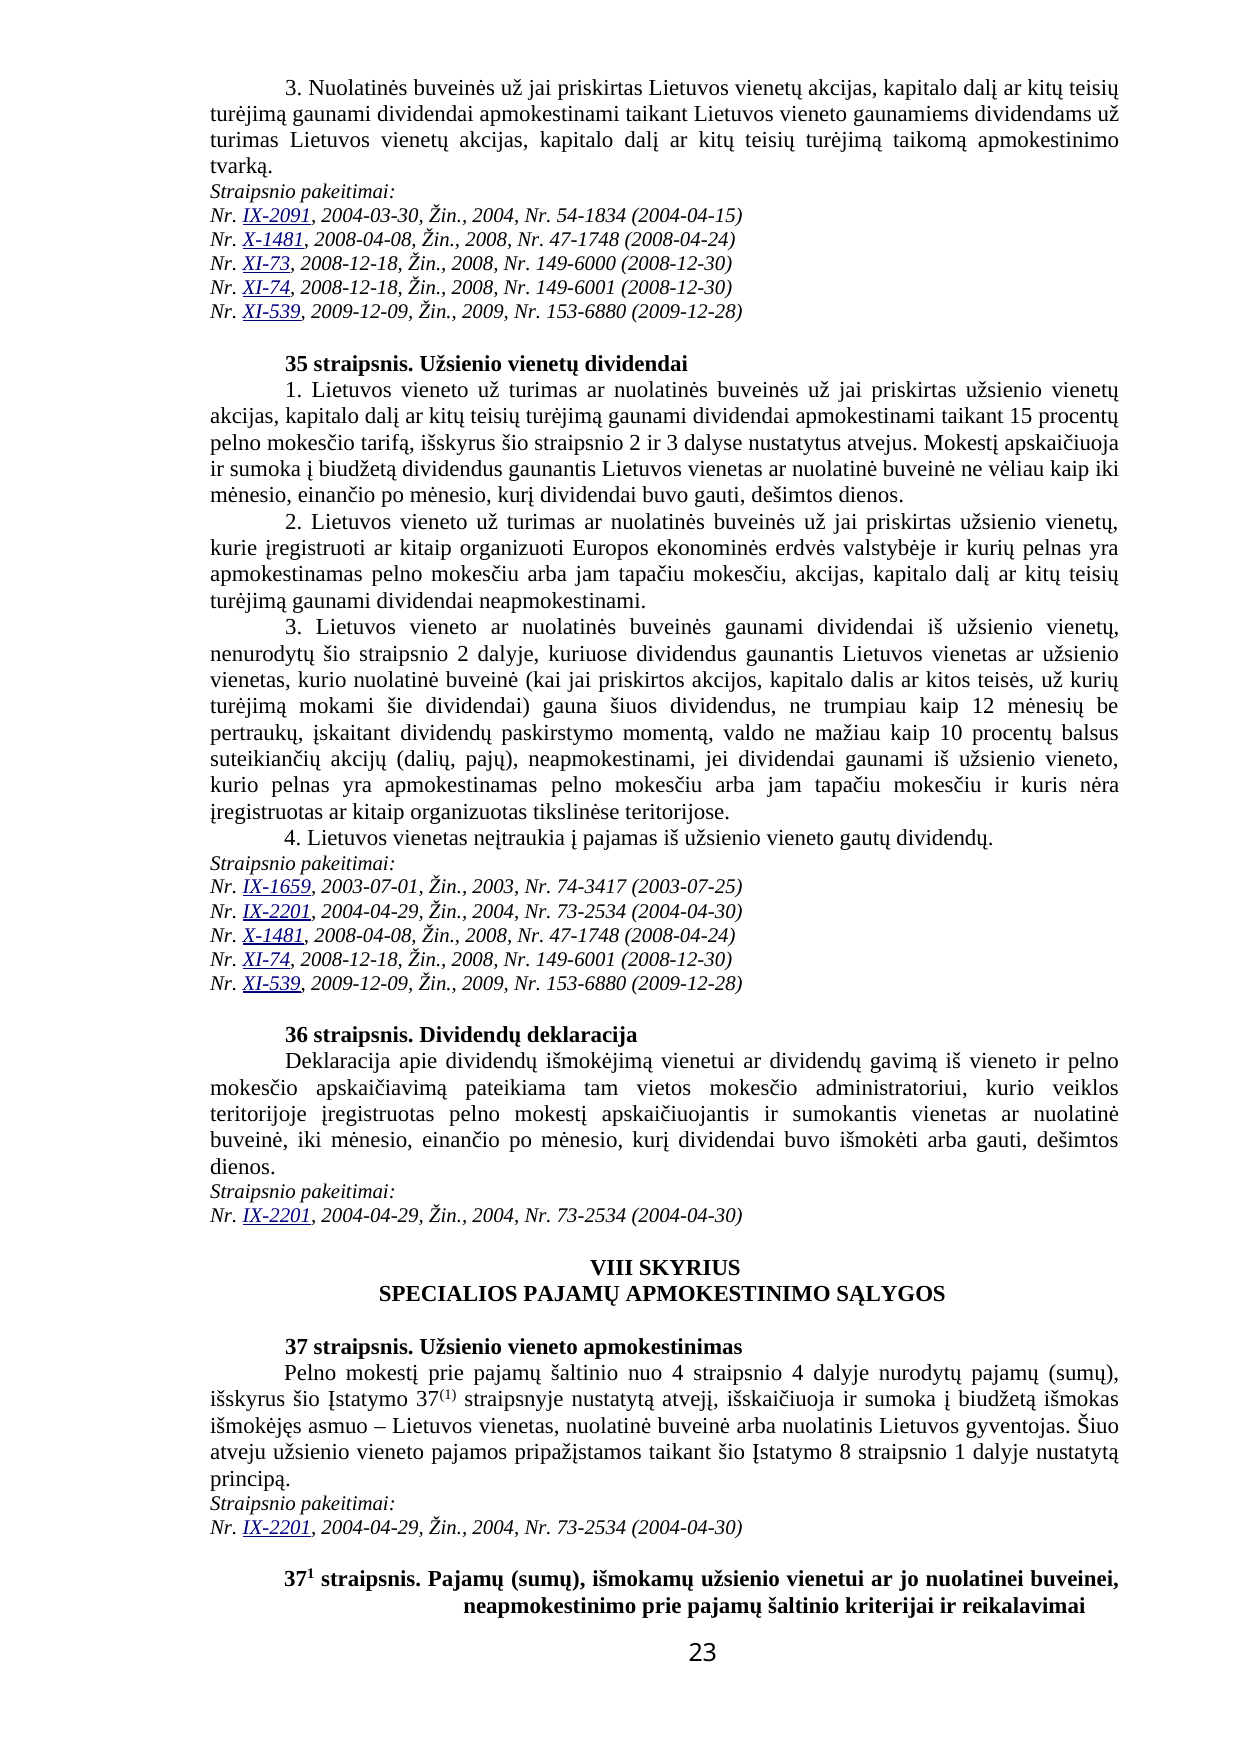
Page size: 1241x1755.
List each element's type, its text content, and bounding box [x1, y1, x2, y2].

text 4. Lietuvos vienetas neįtraukia į pajamas iš užsienio vieneto gautų dividendų. [210, 824, 1120, 850]
text Nr. IX-2201, 2004-04-29, Žin., 2004, Nr. 73-2534 (2004-04-30) [210, 898, 1120, 923]
text Nr. XI-73, 2008-12-18, Žin., 2008, Nr. 149-6000 (2008-12-30) [210, 251, 1120, 275]
text Nr. XI-539, 2009-12-09, Žin., 2009, Nr. 153-6880 (2009-12-28) [210, 971, 1120, 995]
text Straipsnio pakeitimai: [210, 179, 1120, 203]
text Straipsnio pakeitimai: [210, 1491, 1120, 1515]
text 35 straipsnis. Užsienio vienetų dividendai [210, 350, 1120, 376]
text Nr. IX-2201, 2004-04-29, Žin., 2004, Nr. 73-2534 (2004-04-30) [210, 1203, 1120, 1227]
text Straipsnio pakeitimai: [210, 1179, 1120, 1203]
text 1. Lietuvos vieneto už turimas ar nuolatinės buveinės už jai priskirtas užsienio vienetų akcijas, kapitalo dalį ar kitų teisių turėjimą gaunami dividendai apmokestinami taikant 15 procentų pelno mokesčio tarifą, išskyrus šio straipsnio 2 ir 3 dalyse nustatytus atvejus. Mokestį apskaičiuoja ir sumoka į biudžetą dividendus gaunantis Lietuvos vienetas ar nuolatinė buveinė ne vėliau kaip iki mėnesio, einančio po mėnesio, kurį dividendai buvo gauti, dešimtos dienos. [210, 376, 1120, 508]
text SPECIALIOS PAJAMŲ APMOKESTINIMO SĄLYGOS [210, 1280, 1120, 1306]
text Nr. IX-2201, 2004-04-29, Žin., 2004, Nr. 73-2534 (2004-04-30) [210, 1515, 1120, 1539]
text 3. Lietuvos vieneto ar nuolatinės buveinės gaunami dividendai iš užsienio vienetų, nenurodytų šio straipsnio 2 dalyje, kuriuose dividendus gaunantis Lietuvos vienetas ar užsienio vienetas, kurio nuolatinė buveinė (kai jai priskirtos akcijos, kapitalo dalis ar kitos teisės, už kurių turėjimą mokami šie dividendai) gauna šiuos dividendus, ne trumpiau kaip 12 mėnesių be pertraukų, įskaitant dividendų paskirstymo momentą, valdo ne mažiau kaip 10 procentų balsus suteikiančių akcijų (dalių, pajų), neapmokestinami, jei dividendai gaunami iš užsienio vieneto, kurio pelnas yra apmokestinamas pelno mokesčiu arba jam tapačiu mokesčiu ir kuris nėra įregistruotas ar kitaip organizuotas tikslinėse teritorijose. [210, 613, 1120, 824]
text Nr. X-1481, 2008-04-08, Žin., 2008, Nr. 47-1748 (2008-04-24) [210, 227, 1120, 251]
text Nr. IX-1659, 2003-07-01, Žin., 2003, Nr. 74-3417 (2003-07-25) [210, 874, 1120, 898]
text Nr. XI-74, 2008-12-18, Žin., 2008, Nr. 149-6001 (2008-12-30) [210, 275, 1120, 299]
text Deklaracija apie dividendų išmokėjimą vienetui ar dividendų gavimą iš vieneto ir pelno mokesčio apskaičiavimą pateikiama tam vietos mokesčio administratoriui, kurio veiklos teritorijoje įregistruotas pelno mokestį apskaičiuojantis ir sumokantis vienetas ar nuolatinė buveinė, iki mėnesio, einančio po mėnesio, kurį dividendai buvo išmokėti arba gauti, dešimtos dienos. [210, 1047, 1120, 1179]
text 37 straipsnis. Užsienio vieneto apmokestinimas [210, 1333, 1120, 1359]
text 36 straipsnis. Dividendų deklaracija [210, 1021, 1120, 1047]
text 3. Nuolatinės buveinės už jai priskirtas Lietuvos vienetų akcijas, kapitalo dalį ar kitų teisių turėjimą gaunami dividendai apmokestinami taikant Lietuvos vieneto gaunamiems dividendams už turimas Lietuvos vienetų akcijas, kapitalo dalį ar kitų teisių turėjimą taikomą apmokestinimo tvarką. [210, 73, 1120, 179]
subtitle VIII SKYRIUS [210, 1254, 1120, 1280]
text Nr. XI-539, 2009-12-09, Žin., 2009, Nr. 153-6880 (2009-12-28) [210, 299, 1120, 323]
text 371 straipsnis. Pajamų (sumų), išmokamų užsienio vienetui ar jo nuolatinei buveinei, neapmokestinimo prie pajamų šaltinio kriterijai ir reikalavimai [284, 1565, 1120, 1618]
text Nr. IX-2091, 2004-03-30, Žin., 2004, Nr. 54-1834 (2004-04-15) [210, 203, 1120, 227]
text Pelno mokestį prie pajamų šaltinio nuo 4 straipsnio 4 dalyje nurodytų pajamų (sumų), išskyrus šio Įstatymo 37(1) straipsnyje nustatytą atvejį, išskaičiuoja ir sumoka į biudžetą išmokas išmokėjęs asmuo – Lietuvos vienetas, nuolatinė buveinė arba nuolatinis Lietuvos gyventojas. Šiuo atveju užsienio vieneto pajamos pripažįstamos taikant šio Įstatymo 8 straipsnio 1 dalyje nustatytą principą. [210, 1359, 1120, 1491]
text Nr. X-1481, 2008-04-08, Žin., 2008, Nr. 47-1748 (2008-04-24) [210, 923, 1120, 947]
text Straipsnio pakeitimai: [210, 850, 1120, 874]
text Nr. XI-74, 2008-12-18, Žin., 2008, Nr. 149-6001 (2008-12-30) [210, 947, 1120, 971]
text 2. Lietuvos vieneto už turimas ar nuolatinės buveinės už jai priskirtas užsienio vienetų, kurie įregistruoti ar kitaip organizuoti Europos ekonominės erdvės valstybėje ir kurių pelnas yra apmokestinamas pelno mokesčiu arba jam tapačiu mokesčiu, akcijas, kapitalo dalį ar kitų teisių turėjimą gaunami dividendai neapmokestinami. [210, 508, 1120, 613]
